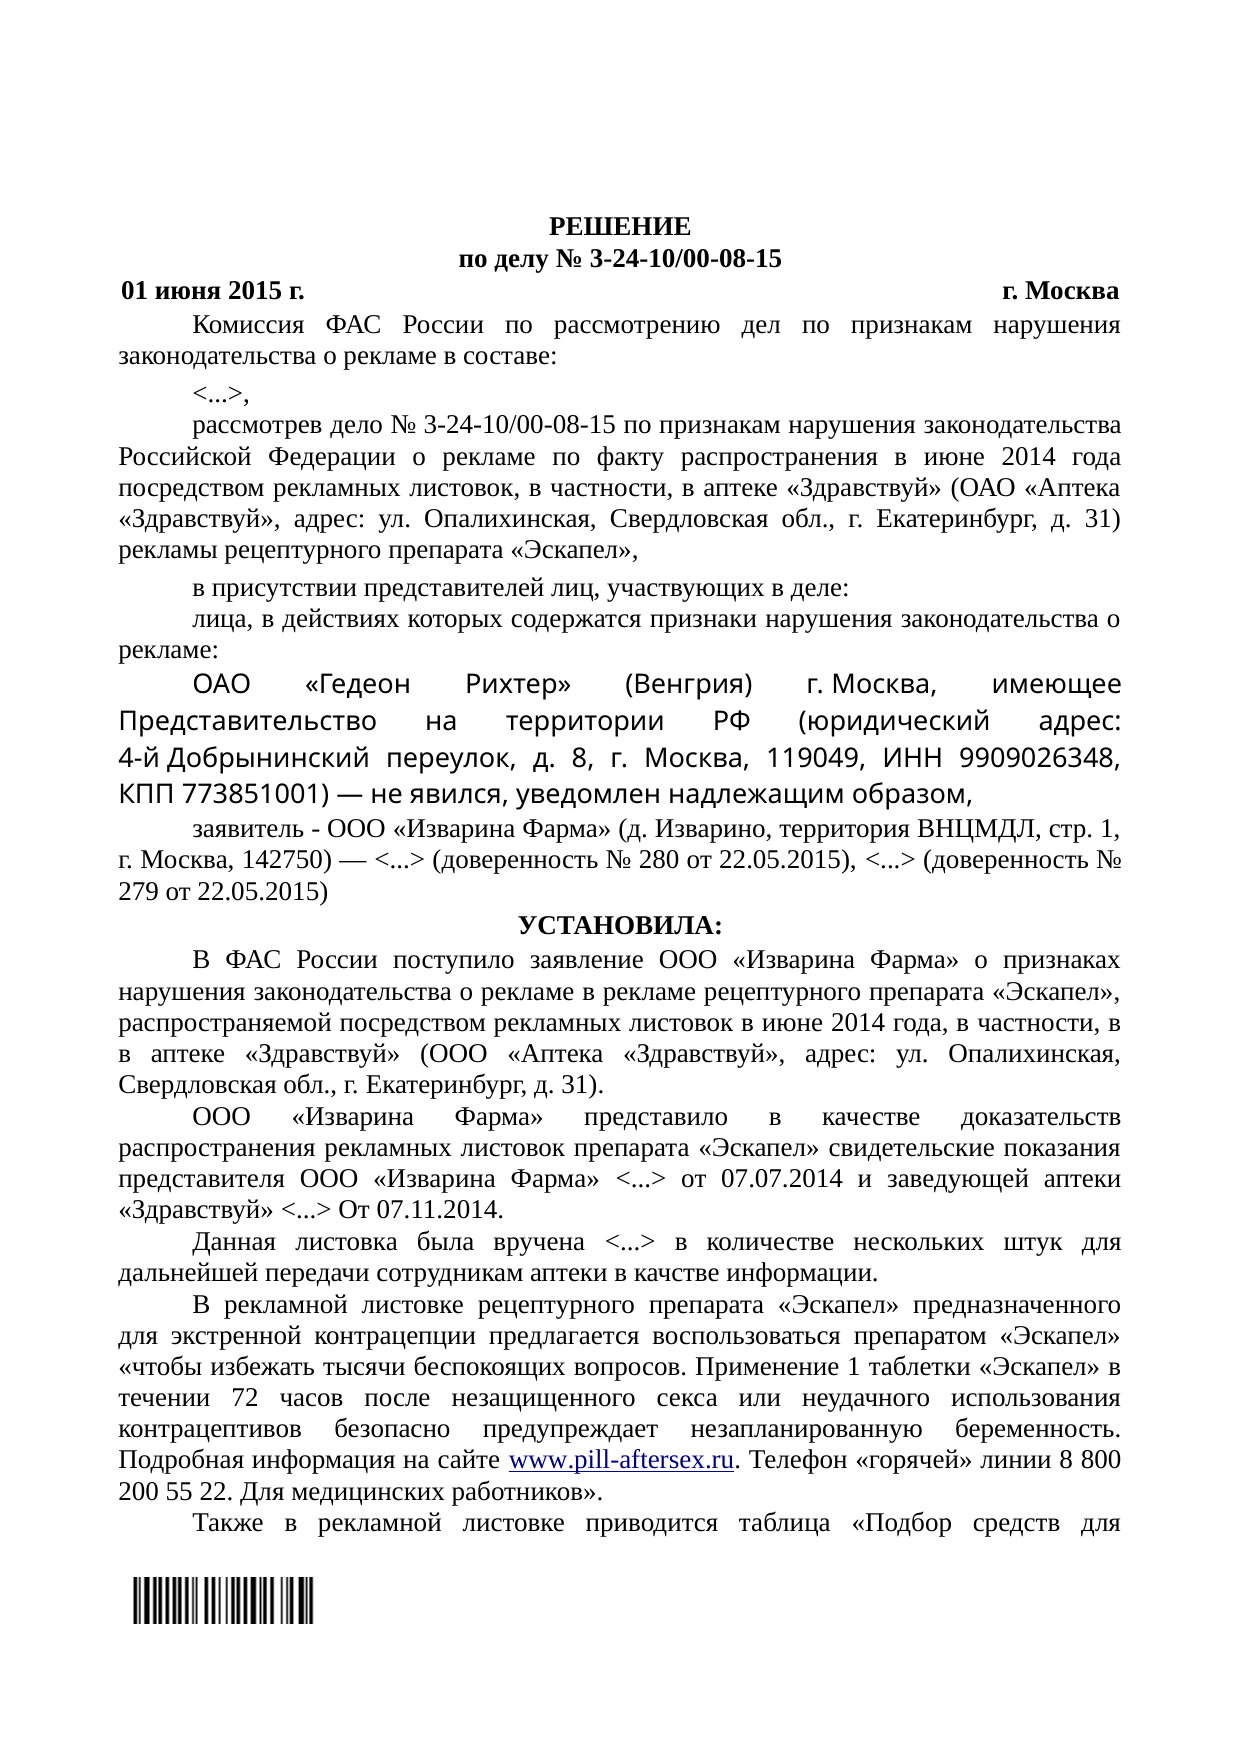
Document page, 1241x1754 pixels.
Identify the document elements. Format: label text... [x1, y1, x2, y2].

text ОАО «Гедеон Рихтер» (Венгрия) г. Москва, имеющее Представительство на территории РФ (юридический адрес: 4‑й Добрынинский переулок, д. 8, г. Москва, 119049, ИНН 9909026348, КПП 773851001) — не явился, уведомлен надлежащим образом, [118, 664, 1122, 812]
text рассмотрев дело № 3-24-10/00-08-15 по признакам нарушения законодательства Российской Федерации о рекламе по факту распространения в июне 2014 года посредством рекламных листовок, в частности, в аптеке «Здравствуй» (ОАО «Аптека «Здравствуй», адрес: ул. Опалихинская, Свердловская обл., г. Екатеринбург, д. 31) рекламы рецептурного препарата «Эскапел», [118, 409, 1122, 564]
text УСТАНОВИЛА: [118, 909, 1122, 941]
text <...>, [118, 377, 1122, 408]
text В ФАС России поступило заявление ООО «Изварина Фарма» о признаках нарушения законодательства о рекламе в рекламе рецептурного препарата «Эскапел», распространяемой посредством рекламных листовок в июне 2014 года, в частности, в в аптеке «Здравствуй» (ООО «Аптека «Здравствуй», адрес: ул. Опалихинская, Свердловская обл., г. Екатеринбург, д. 31). [118, 943, 1122, 1099]
picture [118, 1577, 331, 1624]
text лица, в действиях которых содержатся признаки нарушения законодательства о рекламе: [118, 602, 1122, 664]
text по делу № 3-24-10/00-08-15 [118, 242, 1122, 273]
text 01 июня 2015 г. г. Москва [118, 274, 1122, 305]
text ООО «Изварина Фарма» представило в качестве доказательств распространения рекламных листовок препарата «Эскапел» свидетельские показания представителя ООО «Изварина Фарма» <...> от 07.07.2014 и заведующей аптеки «Здравствуй» <...> От 07.11.2014. [118, 1100, 1122, 1224]
text заявитель - ООО «Изварина Фарма» (д. Изварино, территория ВНЦМДЛ, стр. 1, г. Москва, 142750) — <...> (доверенность № 280 от 22.05.2015), <...> (доверенность № 279 от 22.05.2015) [118, 812, 1122, 906]
text в присутствии представителей лиц, участвующих в деле: [118, 571, 1122, 602]
text Также в рекламной листовке приводится таблица «Подбор средств для [118, 1507, 1122, 1538]
text Комиссия ФАС России по рассмотрению дел по признакам нарушения законодательства о рекламе в составе: [118, 308, 1122, 370]
text В рекламной листовке рецептурного препарата «Эскапел» предназначенного для экстренной контрацепции предлагается воспользоваться препаратом «Эскапел» «чтобы избежать тысячи беспокоящих вопросов. Применение 1 таблетки «Эскапел» в течении 72 часов после незащищенного секса или неудачного использования контрацептивов безопасно предупреждает незапланированную беременность. Подробная информация на сайте www.pill-aftersex.ru. Телефон «горячей» линии 8 800 200 55 22. Для медицинских работников». [118, 1288, 1122, 1506]
text РЕШЕНИЕ [118, 211, 1122, 242]
text Данная листовка была вручена <...> в количестве нескольких штук для дальнейшей передачи сотрудникам аптеки в качстве информации. [118, 1225, 1122, 1287]
